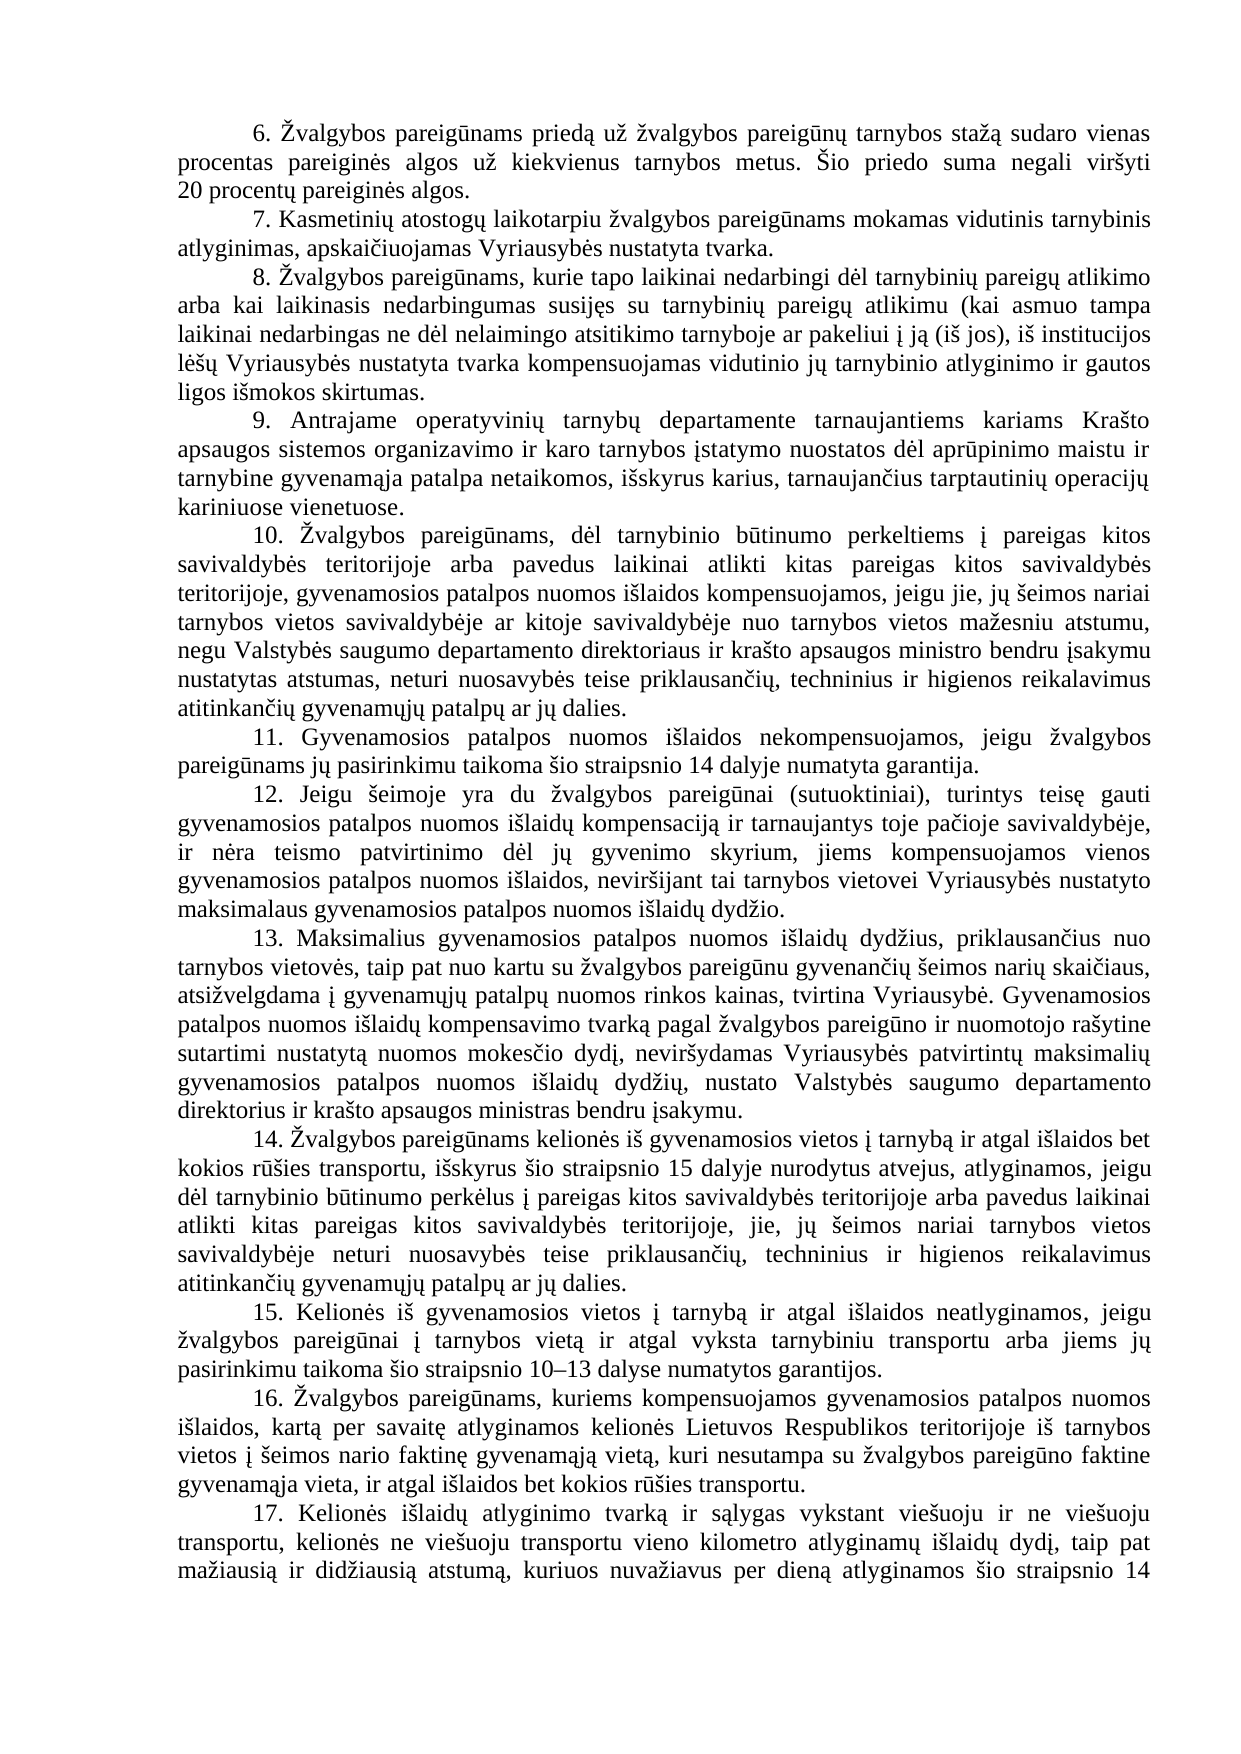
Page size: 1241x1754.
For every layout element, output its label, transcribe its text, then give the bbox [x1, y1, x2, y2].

text 15. Kelionės iš gyvenamosios vietos į tarnybą ir atgal išlaidos neatlyginamos, jeigu žvalgybos pareigūnai į tarnybos vietą ir atgal vyksta tarnybiniu transportu arba jiems jų pasirinkimu taikoma šio straipsnio 10–13 dalyse numatytos garantijos. [177, 1297, 1152, 1383]
text 12. Jeigu šeimoje yra du žvalgybos pareigūnai (sutuoktiniai), turintys teisę gauti gyvenamosios patalpos nuomos išlaidų kompensaciją ir tarnaujantys toje pačioje savivaldybėje, ir nėra teismo patvirtinimo dėl jų gyvenimo skyrium, jiems kompensuojamos vienos gyvenamosios patalpos nuomos išlaidos, neviršijant tai tarnybos vietovei Vyriausybės nustatyto maksimalaus gyvenamosios patalpos nuomos išlaidų dydžio. [177, 779, 1152, 923]
text 13. Maksimalius gyvenamosios patalpos nuomos išlaidų dydžius, priklausančius nuo tarnybos vietovės, taip pat nuo kartu su žvalgybos pareigūnu gyvenančių šeimos narių skaičiaus, atsižvelgdama į gyvenamųjų patalpų nuomos rinkos kainas, tvirtina Vyriausybė. Gyvenamosios patalpos nuomos išlaidų kompensavimo tvarką pagal žvalgybos pareigūno ir nuomotojo rašytine sutartimi nustatytą nuomos mokesčio dydį, neviršydamas Vyriausybės patvirtintų maksimalių gyvenamosios patalpos nuomos išlaidų dydžių, nustato Valstybės saugumo departamento direktorius ir krašto apsaugos ministras bendru įsakymu. [177, 923, 1152, 1124]
text 7. Kasmetinių atostogų laikotarpiu žvalgybos pareigūnams mokamas vidutinis tarnybinis atlyginimas, apskaičiuojamas Vyriausybės nustatyta tvarka. [177, 204, 1152, 262]
text 8. Žvalgybos pareigūnams, kurie tapo laikinai nedarbingi dėl tarnybinių pareigų atlikimo arba kai laikinasis nedarbingumas susijęs su tarnybinių pareigų atlikimu (kai asmuo tampa laikinai nedarbingas ne dėl nelaimingo atsitikimo tarnyboje ar pakeliui į ją (iš jos), iš institucijos lėšų Vyriausybės nustatyta tvarka kompensuojamas vidutinio jų tarnybinio atlyginimo ir gautos ligos išmokos skirtumas. [177, 262, 1152, 406]
text 6. Žvalgybos pareigūnams priedą už žvalgybos pareigūnų tarnybos stažą sudaro vienas procentas pareiginės algos už kiekvienus tarnybos metus. Šio priedo suma negali viršyti 20 procentų pareiginės algos. [177, 118, 1152, 204]
text 11. Gyvenamosios patalpos nuomos išlaidos nekompensuojamos, jeigu žvalgybos pareigūnams jų pasirinkimu taikoma šio straipsnio 14 dalyje numatyta garantija. [177, 722, 1152, 779]
text 9. Antrajame operatyvinių tarnybų departamente tarnaujantiems kariams Krašto apsaugos sistemos organizavimo ir karo tarnybos įstatymo nuostatos dėl aprūpinimo maistu ir tarnybine gyvenamąja patalpa netaikomos, išskyrus karius, tarnaujančius tarptautinių operacijų kariniuose vienetuose. [177, 406, 1152, 521]
text 10. Žvalgybos pareigūnams, dėl tarnybinio būtinumo perkeltiems į pareigas kitos savivaldybės teritorijoje arba pavedus laikinai atlikti kitas pareigas kitos savivaldybės teritorijoje, gyvenamosios patalpos nuomos išlaidos kompensuojamos, jeigu jie, jų šeimos nariai tarnybos vietos savivaldybėje ar kitoje savivaldybėje nuo tarnybos vietos mažesniu atstumu, negu Valstybės saugumo departamento direktoriaus ir krašto apsaugos ministro bendru įsakymu nustatytas atstumas, neturi nuosavybės teise priklausančių, techninius ir higienos reikalavimus atitinkančių gyvenamųjų patalpų ar jų dalies. [177, 521, 1152, 722]
text 16. Žvalgybos pareigūnams, kuriems kompensuojamos gyvenamosios patalpos nuomos išlaidos, kartą per savaitę atlyginamos kelionės Lietuvos Respublikos teritorijoje iš tarnybos vietos į šeimos nario faktinę gyvenamąją vietą, kuri nesutampa su žvalgybos pareigūno faktine gyvenamąja vieta, ir atgal išlaidos bet kokios rūšies transportu. [177, 1383, 1152, 1498]
text 14. Žvalgybos pareigūnams kelionės iš gyvenamosios vietos į tarnybą ir atgal išlaidos bet kokios rūšies transportu, išskyrus šio straipsnio 15 dalyje nurodytus atvejus, atlyginamos, jeigu dėl tarnybinio būtinumo perkėlus į pareigas kitos savivaldybės teritorijoje arba pavedus laikinai atlikti kitas pareigas kitos savivaldybės teritorijoje, jie, jų šeimos nariai tarnybos vietos savivaldybėje neturi nuosavybės teise priklausančių, techninius ir higienos reikalavimus atitinkančių gyvenamųjų patalpų ar jų dalies. [177, 1124, 1152, 1297]
text 17. Kelionės išlaidų atlyginimo tvarką ir sąlygas vykstant viešuoju ir ne viešuoju transportu, kelionės ne viešuoju transportu vieno kilometro atlyginamų išlaidų dydį, taip pat mažiausią ir didžiausią atstumą, kuriuos nuvažiavus per dieną atlyginamos šio straipsnio 14 [177, 1498, 1152, 1584]
